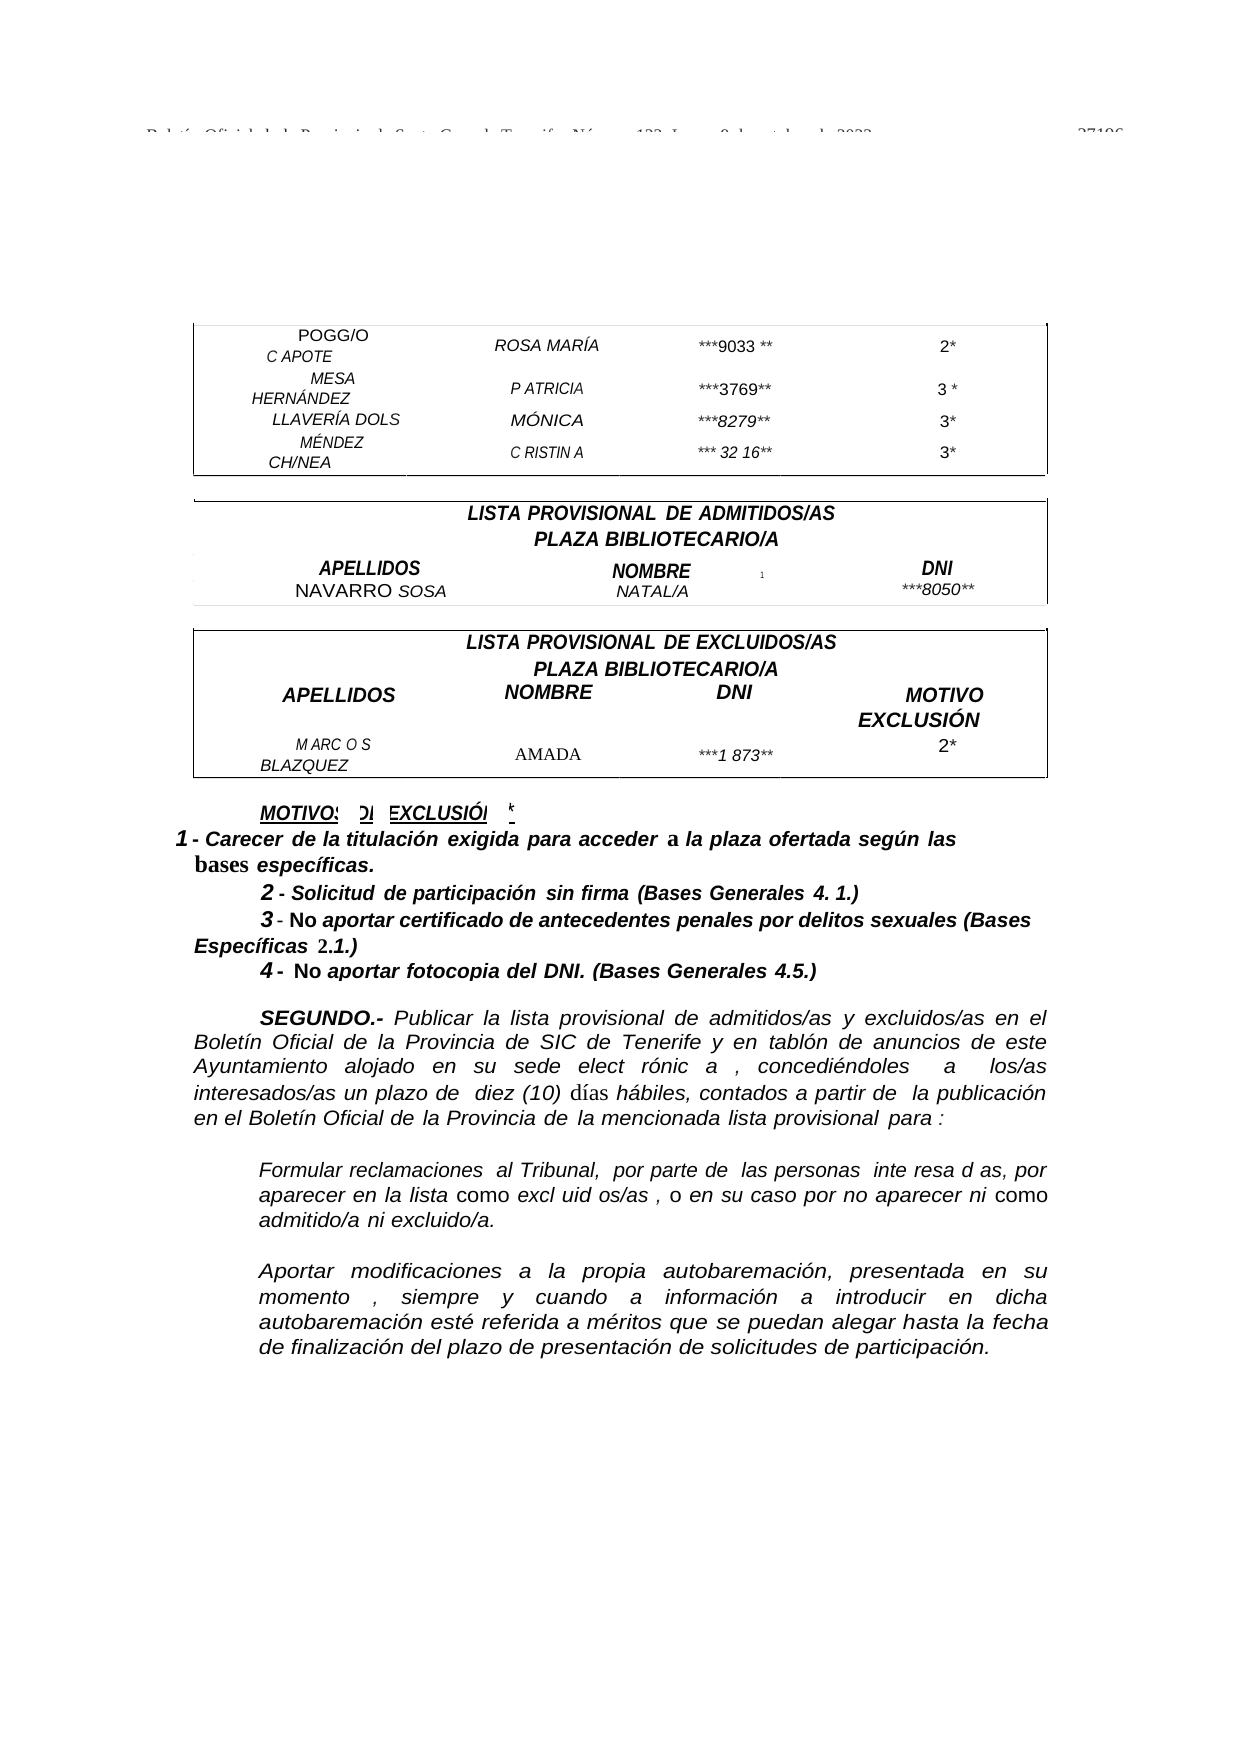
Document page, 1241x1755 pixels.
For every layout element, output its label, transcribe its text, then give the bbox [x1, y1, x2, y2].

text LISTA PROVISIONAL DE EXCLUIDOS/AS [466, 631, 1047, 654]
text LISTA PROVISIONAL DE ADMITIDOS/AS [467, 502, 1047, 525]
text POGG/O [266, 326, 401, 345]
text MOTIVOS DE EXCLUSIÓN * [260, 799, 1049, 826]
text AMADA [514, 744, 620, 764]
text 2* [937, 337, 959, 356]
text Boletín Oficial de la Provincia de Santa Cruz de Tenerife. Número 122, Lunes 9 de octubre de 2023 [146, 125, 879, 132]
text NAVARRO SOSA NATAL/A ***8050** [295, 581, 1047, 602]
text ***1 873** [698, 746, 781, 765]
text C RISTIN A [510, 443, 620, 462]
text bases específicas. [194, 852, 1049, 878]
list - No aportar fotocopia del DNI. (Bases Generales 4.5.) [260, 959, 1049, 981]
text ***9033 ** [698, 337, 781, 356]
text PLAZA BIBLIOTECARIO/A [534, 528, 1047, 552]
text *** 32 16** [697, 443, 781, 462]
text NOMBRE DNI [504, 683, 781, 704]
text 3* [937, 443, 959, 462]
text MESA HERNÁNDEZ [252, 369, 357, 408]
text LLAVERÍA DOLS [272, 411, 407, 429]
list - No aportar certificado de antecedentes penales por delitos sexuales (Bases Específicas 2.1.) [194, 906, 1047, 958]
text MOTIVO EXCLUSIÓN [858, 683, 1047, 732]
text APELLIDOS [282, 683, 407, 707]
text MÉNDEZ CH/NEA [268, 433, 407, 472]
text ***3769** [698, 379, 781, 398]
text 3* [937, 411, 959, 431]
text ***8279** [697, 411, 781, 431]
text PLAZA BIBLIOTECARIO/A [533, 657, 1047, 681]
text 2* [936, 735, 959, 757]
list - Solicitud de participación sin firma (Bases Generales 4. 1.) [261, 878, 1049, 905]
text C APOTE [229, 347, 371, 366]
list - Carecer de la titulación exigida para acceder a la plaza ofertada según las [192, 826, 1049, 852]
text 27196 [1077, 124, 1126, 132]
text 3 * [937, 379, 958, 398]
text SEGUNDO.- Publicar la lista provisional de admitidos/as y excluidos/as en el Boletín Oficial de la Provincia de SIC de Tenerife y en tablón de anuncios de este Ayuntamiento alojado en su sede elect rónic a , concediéndoles a los/as interesados/as un plazo de diez (10) días hábiles, contados a partir de la publicación en el Boletín Oficial de la Provincia de la mencionada lista provisional para : [194, 1006, 1047, 1129]
text APELLIDOS NOMBRE 1 DNI [225, 554, 1047, 581]
text ROSA MARÍA [494, 336, 620, 355]
list Aportar modificaciones a la propia autobaremación, presentada en su momento , siempre y cuando a información a introducir en dicha autobaremación esté referida a méritos que se puedan alegar hasta la fecha de finalización del plazo de presentación de solicitudes de participación. [259, 1259, 1048, 1359]
text MÓNICA [510, 411, 620, 430]
text M ARC O S BLAZQUEZ [260, 735, 407, 774]
list Formular reclamaciones al Tribunal, por parte de las personas inte resa d as, por aparecer en la lista como excl uid os/as , o en su caso por no aparecer ni como admitido/a ni excluido/a. [259, 1158, 1048, 1232]
text P ATRICIA [510, 379, 620, 398]
